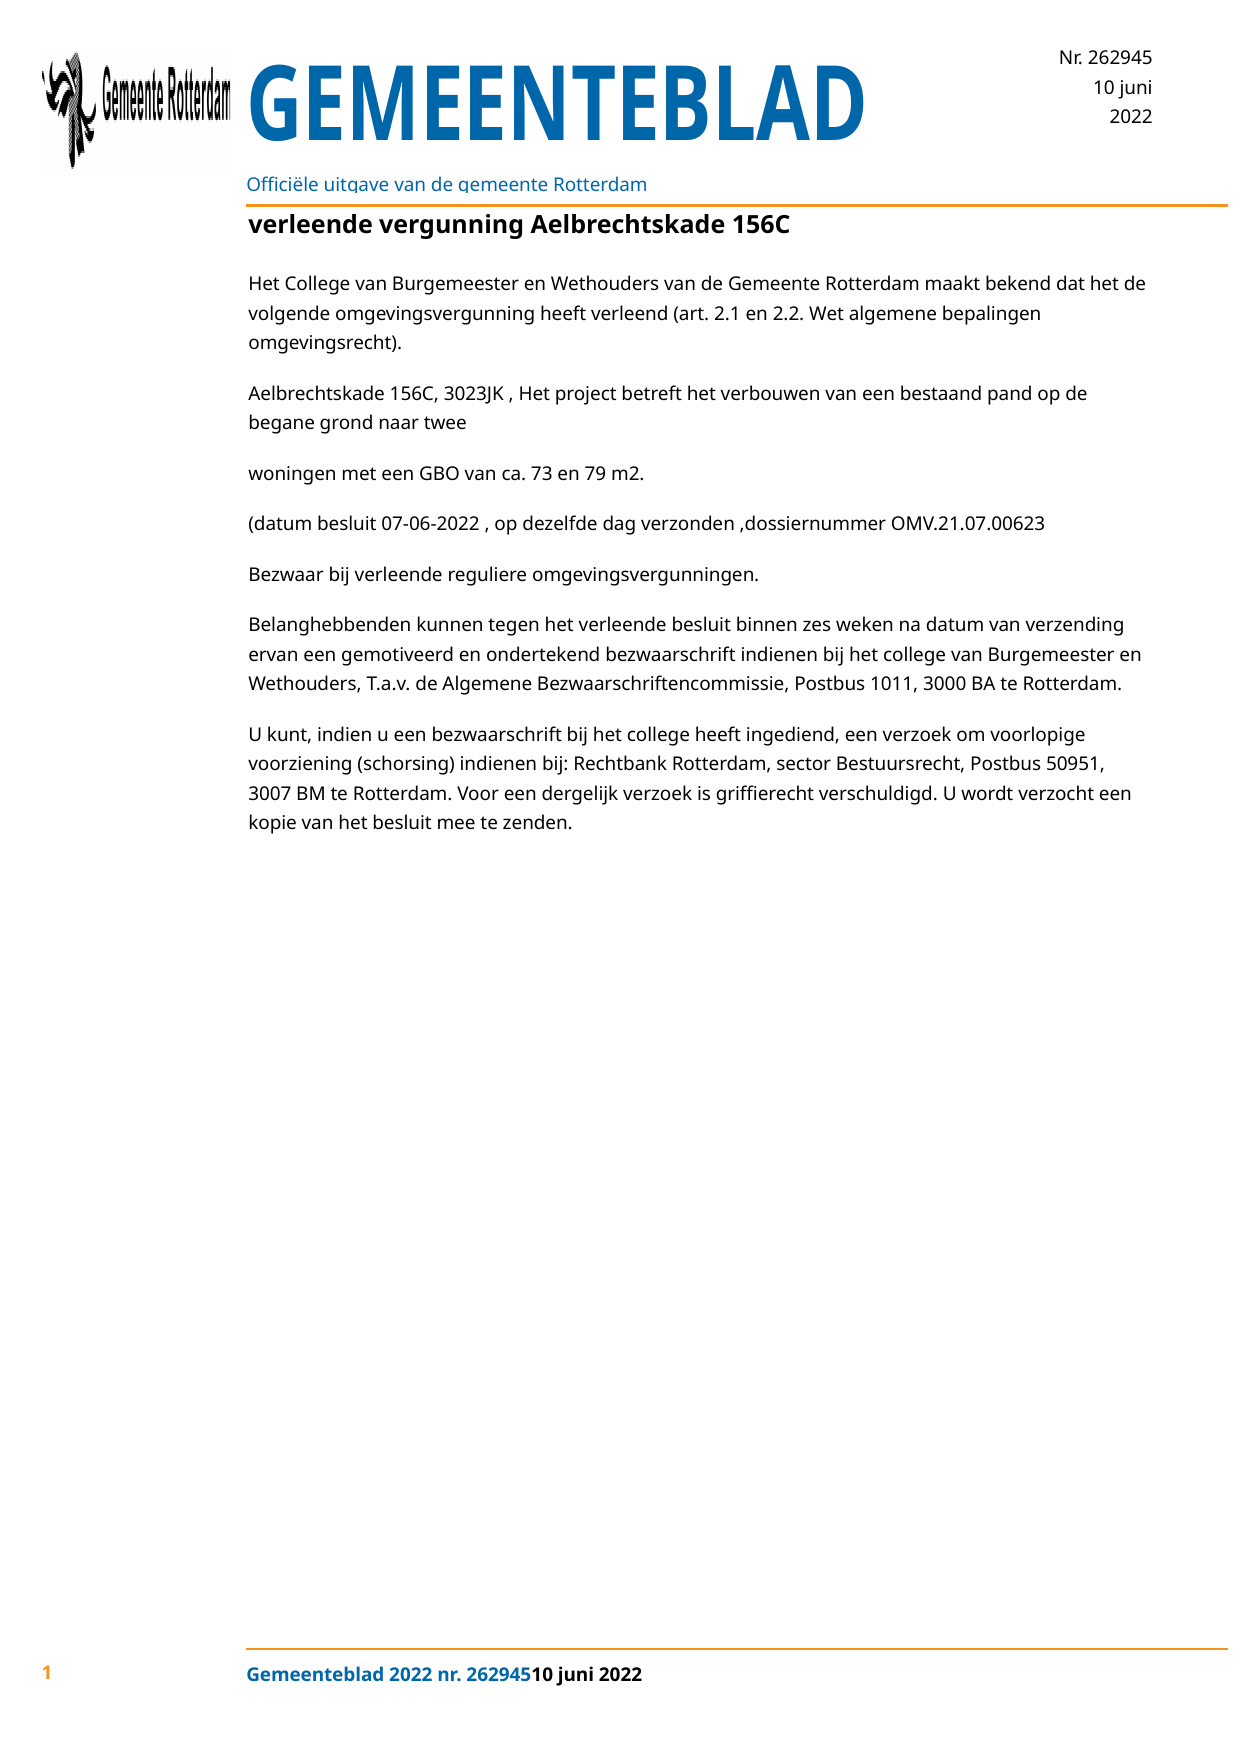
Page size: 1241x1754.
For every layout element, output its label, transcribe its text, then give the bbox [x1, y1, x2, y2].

text woningen met een GBO van ca. 73 en 79 m2. [248, 460, 1152, 486]
text U kunt, indien u een bezwaarschrift bij het college heeft ingediend, een verzoek om voorlopige voorziening (schorsing) indienen bij: Rechtbank Rotterdam, sector Bestuursrecht, Postbus 50951, 3007 BM te Rotterdam. Voor een dergelijk verzoek is griffierecht verschuldigd. U wordt verzocht een kopie van het besluit mee te zenden. [248, 721, 1152, 835]
text (datum besluit 07-06-2022 , op dezelfde dag verzonden ,dossiernummer OMV.21.07.00623 [248, 510, 1152, 536]
text Belanghebbenden kunnen tegen het verleende besluit binnen zes weken na datum van verzending ervan een gemotiveerd en ondertekend bezwaarschrift indienen bij het college van Burgemeester en Wethouders, T.a.v. de Algemene Bezwaarschriftencommissie, Postbus 1011, 3000 BA te Rotterdam. [248, 611, 1152, 696]
text Aelbrechtskade 156C, 3023JK , Het project betreft het verbouwen van een bestaand pand op de begane grond naar twee [248, 380, 1152, 435]
text verleende vergunning Aelbrechtskade 156C [248, 207, 1152, 241]
text Bezwaar bij verleende reguliere omgevingsvergunningen. [248, 561, 1152, 586]
picture [41, 47, 231, 172]
text Het College van Burgemeester en Wethouders van de Gemeente Rotterdam maakt bekend dat het de volgende omgevingsvergunning heeft verleend (art. 2.1 en 2.2. Wet algemene bepalingen omgevingsrecht). [248, 270, 1152, 355]
